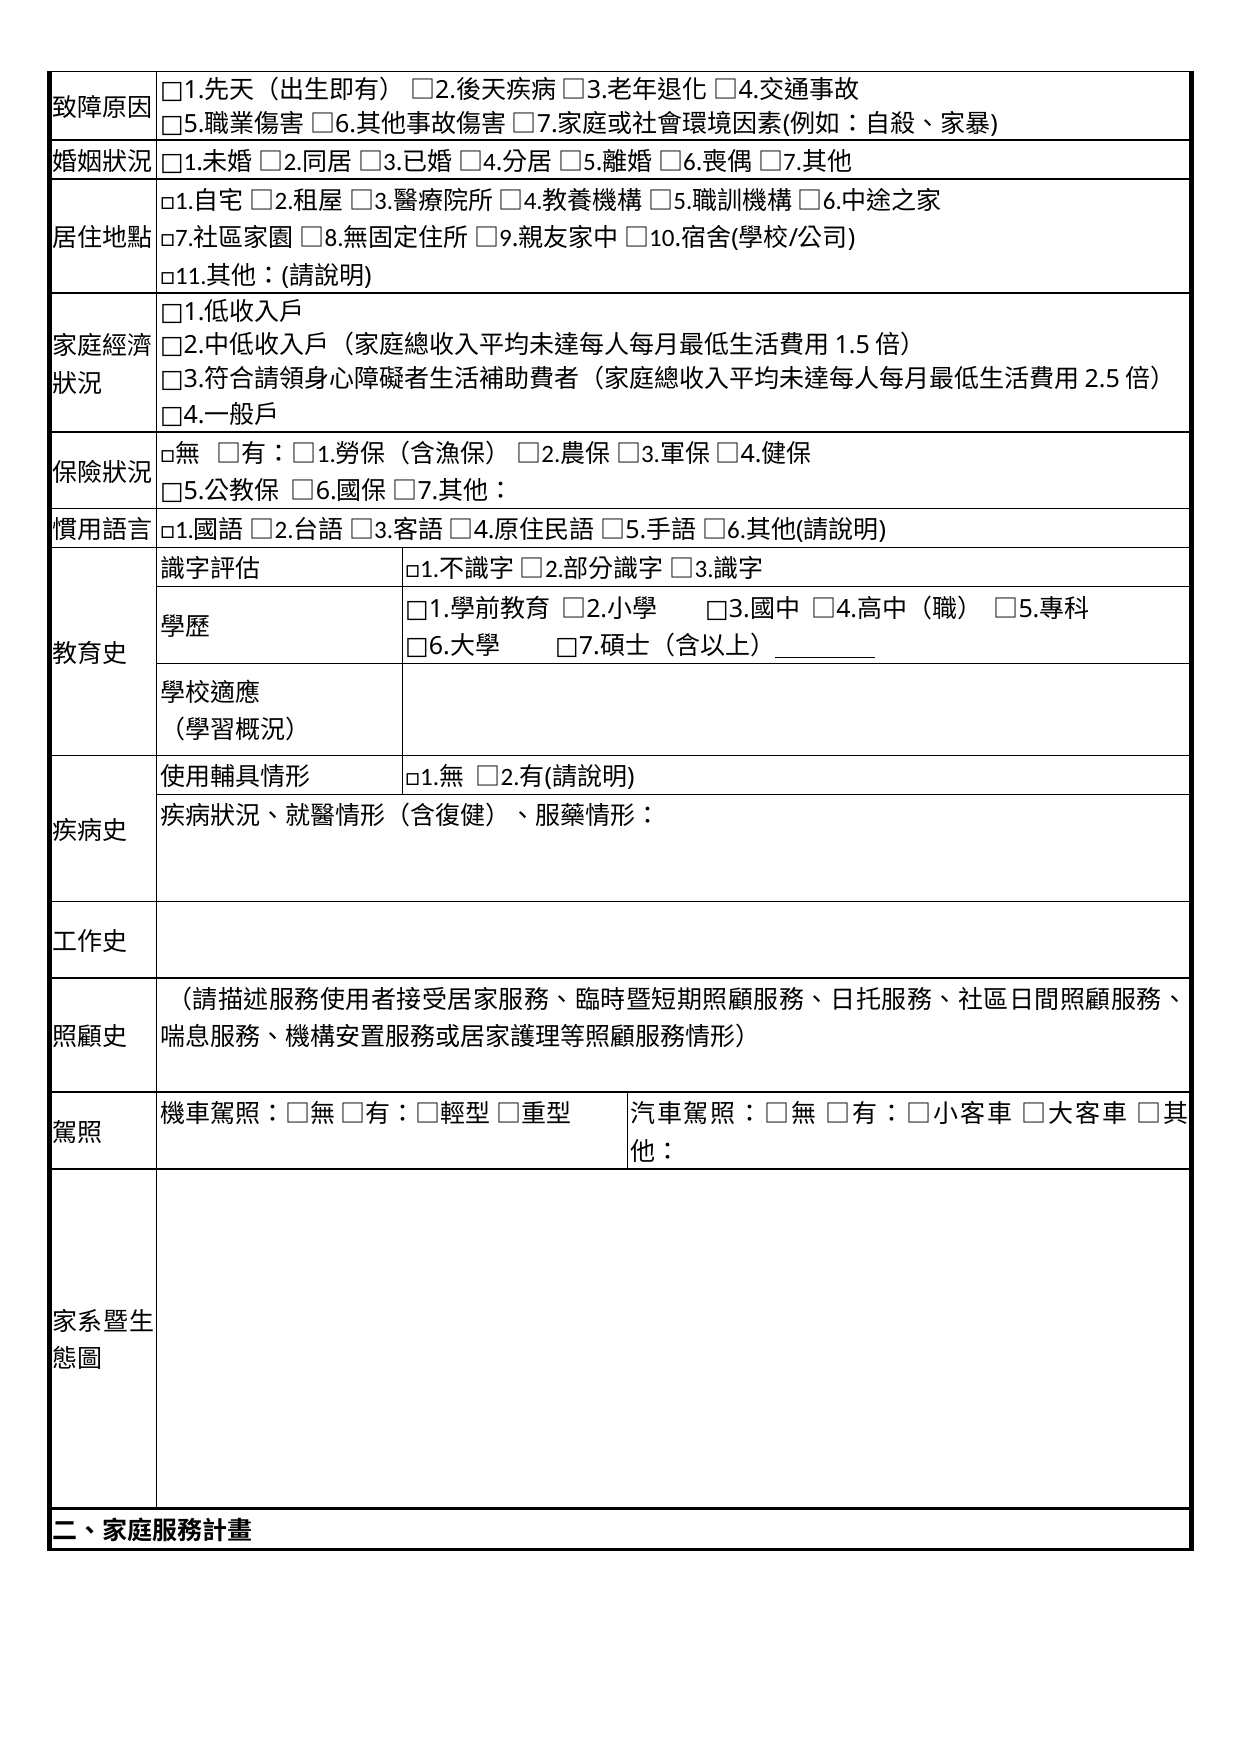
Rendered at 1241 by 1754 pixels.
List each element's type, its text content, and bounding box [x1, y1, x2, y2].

table_cell [403, 664, 1189, 754]
table_cell □1.低收入戶 □2.中低收入戶（家庭總收入平均未達每人每月最低生活費用1.5倍） □3.符合請領身心障礙者生活補助費者（家庭總收入平均未達每人每月最低生活費用2.5倍） □4.一般戶 [157, 294, 1189, 431]
table_cell 駕照 [52, 1093, 156, 1168]
table_cell 慣用語言 [52, 509, 156, 547]
table_cell 致障原因 [52, 72, 156, 139]
table_cell [157, 902, 1189, 977]
table_cell 婚姻狀況 [52, 141, 156, 178]
table_cell □1.學前教育 □2.小學 □3.國中 □4.高中（職） □5.專科 □6.大學 □7.碩士（含以上） [403, 587, 1189, 662]
table_cell 疾病狀況、就醫情形（含復健）、服藥情形： [157, 795, 1189, 901]
table_cell 汽車駕照：□無 □有：□小客車 □大客車 □其他： [628, 1093, 1189, 1168]
table_cell □1.先天（出生即有） □2.後天疾病 □3.老年退化 □4.交通事故 □5.職業傷害 □6.其他事故傷害 □7.家庭或社會環境因素(例如：自殺、家暴) [157, 72, 1189, 139]
table_cell □無 □有：□1.勞保（含漁保） □2.農保 □3.軍保 □4.健保 □5.公教保 □6.國保 □7.其他： [157, 433, 1189, 508]
table_cell □1.國語 □2.台語 □3.客語 □4.原住民語 □5.手語 □6.其他(請說明) [157, 509, 1189, 547]
table_cell 家庭經濟 狀況 [52, 294, 156, 431]
table_cell 工作史 [52, 902, 156, 977]
table_cell 機車駕照：□無 □有：□輕型 □重型 [157, 1093, 627, 1168]
table_cell 識字評估 [157, 548, 402, 586]
table_cell 教育史 [52, 548, 156, 754]
table_cell 保險狀況 [52, 433, 156, 508]
table_cell 照顧史 [52, 979, 156, 1091]
table_cell □1.無 □2.有(請說明) [403, 756, 1189, 793]
table_cell □1.未婚 □2.同居 □3.已婚 □4.分居 □5.離婚 □6.喪偶 □7.其他 [157, 141, 1189, 178]
table_cell □1.不識字 □2.部分識字 □3.識字 [403, 548, 1189, 586]
table_cell 使用輔具情形 [157, 756, 402, 793]
table_cell 二、家庭服務計畫 [52, 1510, 1189, 1547]
table_cell （請描述服務使用者接受居家服務、臨時暨短期照顧服務、日托服務、社區日間照顧服務、喘息服務、機構安置服務或居家護理等照顧服務情形） [157, 979, 1189, 1091]
table_cell 學校適應 （學習概況） [157, 664, 402, 754]
table_cell 學歷 [157, 587, 402, 662]
table_cell 居住地點 [52, 180, 156, 292]
table_cell 疾病史 [52, 756, 156, 901]
table_cell 家系暨生態圖 [52, 1170, 156, 1507]
table_cell □1.自宅 □2.租屋 □3.醫療院所 □4.教養機構 □5.職訓機構 □6.中途之家 □7.社區家園 □8.無固定住所 □9.親友家中 □10.宿舍(學校/公司) □11.其他：(請說明) [157, 180, 1189, 292]
table_cell [157, 1170, 1189, 1507]
